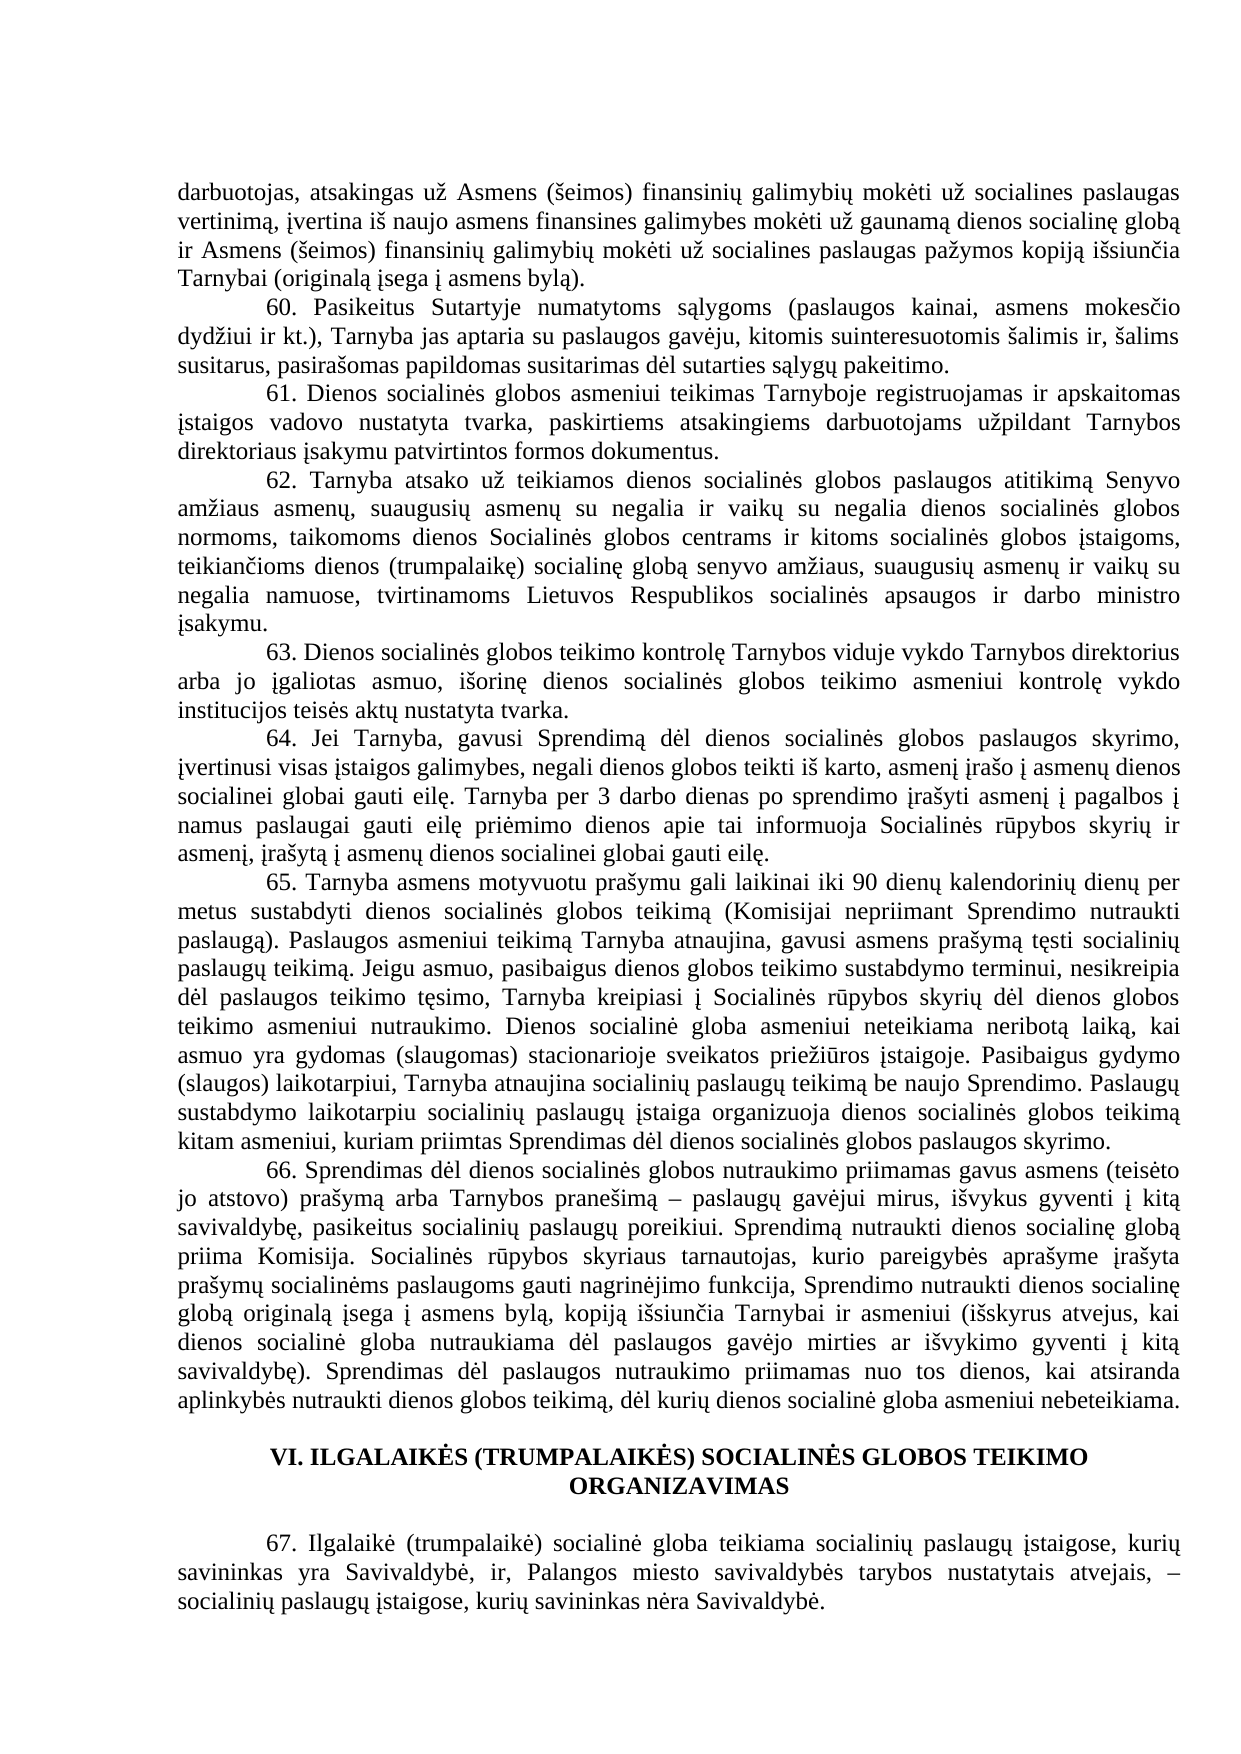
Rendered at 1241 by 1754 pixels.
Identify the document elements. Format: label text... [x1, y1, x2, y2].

text darbuotojas, atsakingas už Asmens (šeimos) finansinių galimybių mokėti už socialines paslaugas vertinimą, įvertina iš naujo asmens finansines galimybes mokėti už gaunamą dienos socialinę globą ir Asmens (šeimos) finansinių galimybių mokėti už socialines paslaugas pažymos kopiją išsiunčia Tarnybai (originalą įsega į asmens bylą). [177, 177, 1181, 292]
text 61. Dienos socialinės globos asmeniui teikimas Tarnyboje registruojamas ir apskaitomas įstaigos vadovo nustatyta tvarka, paskirtiems atsakingiems darbuotojams užpildant Tarnybos direktoriaus įsakymu patvirtintos formos dokumentus. [177, 378, 1181, 465]
text ORGANIZAVIMAS [177, 1471, 1181, 1500]
text 67. Ilgalaikė (trumpalaikė) socialinė globa teikiama socialinių paslaugų įstaigose, kurių savininkas yra Savivaldybė, ir, Palangos miesto savivaldybės tarybos nustatytais atvejais, – socialinių paslaugų įstaigose, kurių savininkas nėra Savivaldybė. [177, 1528, 1181, 1615]
text 60. Pasikeitus Sutartyje numatytoms sąlygoms (paslaugos kainai, asmens mokesčio dydžiui ir kt.), Tarnyba jas aptaria su paslaugos gavėju, kitomis suinteresuotomis šalimis ir, šalims susitarus, pasirašomas papildomas susitarimas dėl sutarties sąlygų pakeitimo. [177, 292, 1181, 378]
text 66. Sprendimas dėl dienos socialinės globos nutraukimo priimamas gavus asmens (teisėto jo atstovo) prašymą arba Tarnybos pranešimą – paslaugų gavėjui mirus, išvykus gyventi į kitą savivaldybę, pasikeitus socialinių paslaugų poreikiui. Sprendimą nutraukti dienos socialinę globą priima Komisija. Socialinės rūpybos skyriaus tarnautojas, kurio pareigybės aprašyme įrašyta prašymų socialinėms paslaugoms gauti nagrinėjimo funkcija, Sprendimo nutraukti dienos socialinę globą originalą įsega į asmens bylą, kopiją išsiunčia Tarnybai ir asmeniui (išskyrus atvejus, kai dienos socialinė globa nutraukiama dėl paslaugos gavėjo mirties ar išvykimo gyventi į kitą savivaldybę). Sprendimas dėl paslaugos nutraukimo priimamas nuo tos dienos, kai atsiranda aplinkybės nutraukti dienos globos teikimą, dėl kurių dienos socialinė globa asmeniui nebeteikiama. [177, 1155, 1181, 1413]
text 62. Tarnyba atsako už teikiamos dienos socialinės globos paslaugos atitikimą Senyvo amžiaus asmenų, suaugusių asmenų su negalia ir vaikų su negalia dienos socialinės globos normoms, taikomoms dienos Socialinės globos centrams ir kitoms socialinės globos įstaigoms, teikiančioms dienos (trumpalaikę) socialinę globą senyvo amžiaus, suaugusių asmenų ir vaikų su negalia namuose, tvirtinamoms Lietuvos Respublikos socialinės apsaugos ir darbo ministro įsakymu. [177, 465, 1181, 637]
text 65. Tarnyba asmens motyvuotu prašymu gali laikinai iki 90 dienų kalendorinių dienų per metus sustabdyti dienos socialinės globos teikimą (Komisijai nepriimant Sprendimo nutraukti paslaugą). Paslaugos asmeniui teikimą Tarnyba atnaujina, gavusi asmens prašymą tęsti socialinių paslaugų teikimą. Jeigu asmuo, pasibaigus dienos globos teikimo sustabdymo terminui, nesikreipia dėl paslaugos teikimo tęsimo, Tarnyba kreipiasi į Socialinės rūpybos skyrių dėl dienos globos teikimo asmeniui nutraukimo. Dienos socialinė globa asmeniui neteikiama neribotą laiką, kai asmuo yra gydomas (slaugomas) stacionarioje sveikatos priežiūros įstaigoje. Pasibaigus gydymo (slaugos) laikotarpiui, Tarnyba atnaujina socialinių paslaugų teikimą be naujo Sprendimo. Paslaugų sustabdymo laikotarpiu socialinių paslaugų įstaiga organizuoja dienos socialinės globos teikimą kitam asmeniui, kuriam priimtas Sprendimas dėl dienos socialinės globos paslaugos skyrimo. [177, 867, 1181, 1155]
text 63. Dienos socialinės globos teikimo kontrolę Tarnybos viduje vykdo Tarnybos direktorius arba jo įgaliotas asmuo, išorinę dienos socialinės globos teikimo asmeniui kontrolę vykdo institucijos teisės aktų nustatyta tvarka. [177, 637, 1181, 723]
text 64. Jei Tarnyba, gavusi Sprendimą dėl dienos socialinės globos paslaugos skyrimo, įvertinusi visas įstaigos galimybes, negali dienos globos teikti iš karto, asmenį įrašo į asmenų dienos socialinei globai gauti eilę. Tarnyba per 3 darbo dienas po sprendimo įrašyti asmenį į pagalbos į namus paslaugai gauti eilę priėmimo dienos apie tai informuoja Socialinės rūpybos skyrių ir asmenį, įrašytą į asmenų dienos socialinei globai gauti eilę. [177, 723, 1181, 867]
text VI. ILGALAIKĖS (TRUMPALAIKĖS) SOCIALINĖS GLOBOS TEIKIMO [177, 1442, 1181, 1471]
